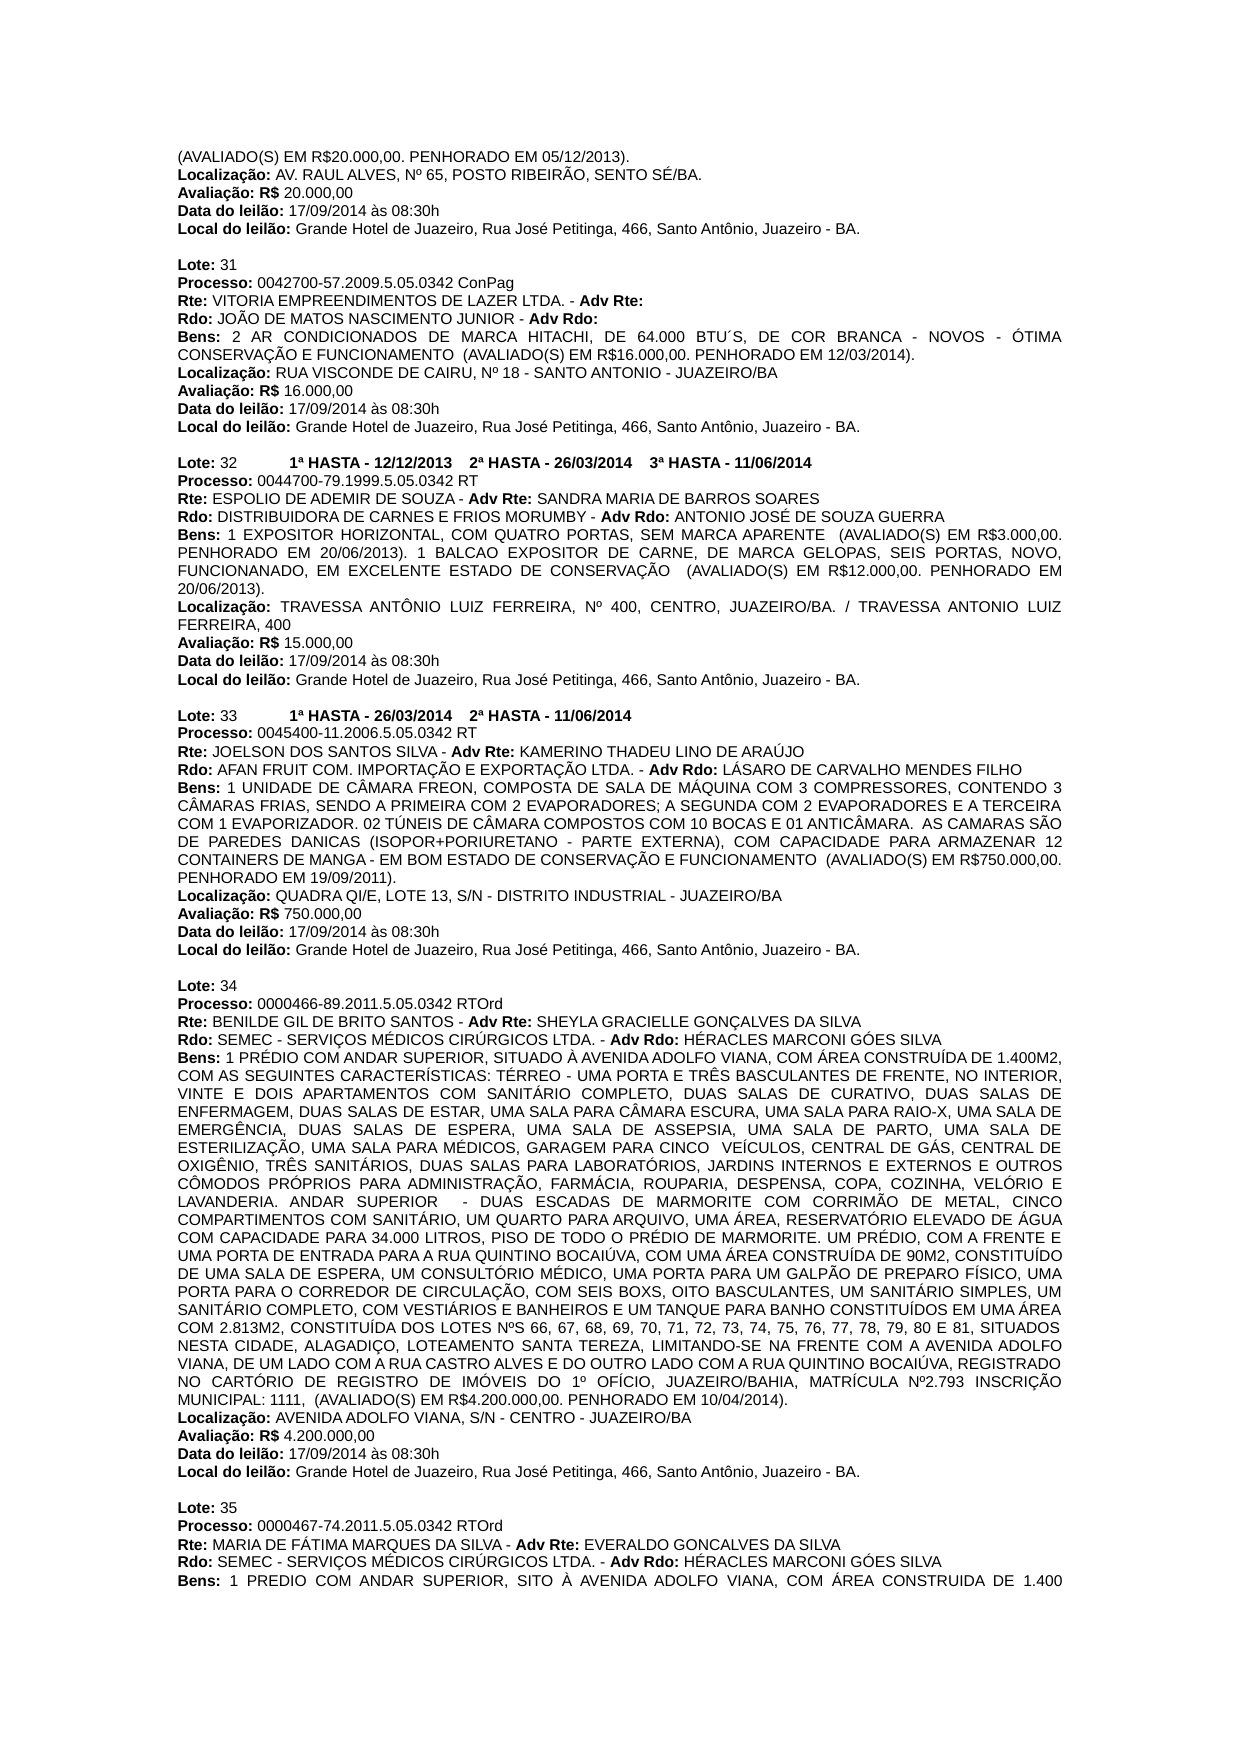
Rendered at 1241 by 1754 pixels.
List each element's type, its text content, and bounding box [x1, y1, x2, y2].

text Localização: AV. RAUL ALVES, Nº 65, POSTO RIBEIRÃO, SENTO SÉ/BA. [177, 166, 1063, 184]
text Processo: 0044700-79.1999.5.05.0342 RT [177, 472, 1063, 490]
text Rte: ESPOLIO DE ADEMIR DE SOUZA - Adv Rte: SANDRA MARIA DE BARROS SOARES [177, 490, 1063, 508]
text Rte: BENILDE GIL DE BRITO SANTOS - Adv Rte: SHEYLA GRACIELLE GONÇALVES DA SILVA [177, 1013, 1063, 1031]
text Avaliação: R$ 15.000,00 [177, 634, 1063, 652]
text Local do leilão: Grande Hotel de Juazeiro, Rua José Petitinga, 466, Santo Antônio, Juazeiro - BA. [177, 220, 1063, 238]
text Bens: 1 UNIDADE DE CÂMARA FREON, COMPOSTA DE SALA DE MÁQUINA COM 3 COMPRESSORES, CONTENDO 3 CÂMARAS FRIAS, SENDO A PRIMEIRA COM 2 EVAPORADORES; A SEGUNDA COM 2 EVAPORADORES E A TERCEIRA COM 1 EVAPORIZADOR. 02 TÚNEIS DE CÂMARA COMPOSTOS COM 10 BOCAS E 01 ANTICÂMARA. AS CAMARAS SÃO DE PAREDES DANICAS (ISOPOR+PORIURETANO - PARTE EXTERNA), COM CAPACIDADE PARA ARMAZENAR 12 CONTAINERS DE MANGA - EM BOM ESTADO DE CONSERVAÇÃO E FUNCIONAMENTO (AVALIADO(S) EM R$750.000,00. PENHORADO EM 19/09/2011). [177, 778, 1063, 886]
text Rte: JOELSON DOS SANTOS SILVA - Adv Rte: KAMERINO THADEU LINO DE ARAÚJO [177, 742, 1063, 760]
text Bens: 1 EXPOSITOR HORIZONTAL, COM QUATRO PORTAS, SEM MARCA APARENTE (AVALIADO(S) EM R$3.000,00. PENHORADO EM 20/06/2013). 1 BALCAO EXPOSITOR DE CARNE, DE MARCA GELOPAS, SEIS PORTAS, NOVO, FUNCIONANADO, EM EXCELENTE ESTADO DE CONSERVAÇÃO (AVALIADO(S) EM R$12.000,00. PENHORADO EM 20/06/2013). [177, 526, 1063, 598]
text Processo: 0042700-57.2009.5.05.0342 ConPag [177, 274, 1063, 292]
text Data do leilão: 17/09/2014 às 08:30h [177, 1445, 1063, 1463]
text (AVALIADO(S) EM R$20.000,00. PENHORADO EM 05/12/2013). [177, 148, 1063, 166]
text Local do leilão: Grande Hotel de Juazeiro, Rua José Petitinga, 466, Santo Antônio, Juazeiro - BA. [177, 941, 1063, 958]
text Lote: 32 1ª HASTA - 12/12/2013 2ª HASTA - 26/03/2014 3ª HASTA - 11/06/2014 [177, 454, 1063, 472]
text Rte: VITORIA EMPREENDIMENTOS DE LAZER LTDA. - Adv Rte: [177, 292, 1063, 310]
text Processo: 0045400-11.2006.5.05.0342 RT [177, 724, 1063, 742]
text Bens: 1 PREDIO COM ANDAR SUPERIOR, SITO À AVENIDA ADOLFO VIANA, COM ÁREA CONSTRUIDA DE 1.400 [177, 1571, 1063, 1589]
text Rdo: SEMEC - SERVIÇOS MÉDICOS CIRÚRGICOS LTDA. - Adv Rdo: HÉRACLES MARCONI GÓES SILVA [177, 1031, 1063, 1049]
text Avaliação: R$ 20.000,00 [177, 184, 1063, 202]
text Local do leilão: Grande Hotel de Juazeiro, Rua José Petitinga, 466, Santo Antônio, Juazeiro - BA. [177, 1463, 1063, 1481]
text Avaliação: R$ 750.000,00 [177, 904, 1063, 922]
text Bens: 2 AR CONDICIONADOS DE MARCA HITACHI, DE 64.000 BTU´S, DE COR BRANCA - NOVOS - ÓTIMA CONSERVAÇÃO E FUNCIONAMENTO (AVALIADO(S) EM R$16.000,00. PENHORADO EM 12/03/2014). [177, 328, 1063, 364]
text Data do leilão: 17/09/2014 às 08:30h [177, 400, 1063, 418]
text Rdo: DISTRIBUIDORA DE CARNES E FRIOS MORUMBY - Adv Rdo: ANTONIO JOSÉ DE SOUZA GUERRA [177, 508, 1063, 526]
text Rte: MARIA DE FÁTIMA MARQUES DA SILVA - Adv Rte: EVERALDO GONCALVES DA SILVA [177, 1535, 1063, 1553]
text Data do leilão: 17/09/2014 às 08:30h [177, 922, 1063, 941]
text Data do leilão: 17/09/2014 às 08:30h [177, 652, 1063, 670]
text Bens: 1 PRÉDIO COM ANDAR SUPERIOR, SITUADO À AVENIDA ADOLFO VIANA, COM ÁREA CONSTRUÍDA DE 1.400M2, COM AS SEGUINTES CARACTERÍSTICAS: TÉRREO - UMA PORTA E TRÊS BASCULANTES DE FRENTE, NO INTERIOR, VINTE E DOIS APARTAMENTOS COM SANITÁRIO COMPLETO, DUAS SALAS DE CURATIVO, DUAS SALAS DE ENFERMAGEM, DUAS SALAS DE ESTAR, UMA SALA PARA CÂMARA ESCURA, UMA SALA PARA RAIO-X, UMA SALA DE EMERGÊNCIA, DUAS SALAS DE ESPERA, UMA SALA DE ASSEPSIA, UMA SALA DE PARTO, UMA SALA DE ESTERILIZAÇÃO, UMA SALA PARA MÉDICOS, GARAGEM PARA CINCO VEÍCULOS, CENTRAL DE GÁS, CENTRAL DE OXIGÊNIO, TRÊS SANITÁRIOS, DUAS SALAS PARA LABORATÓRIOS, JARDINS INTERNOS E EXTERNOS E OUTROS CÔMODOS PRÓPRIOS PARA ADMINISTRAÇÃO, FARMÁCIA, ROUPARIA, DESPENSA, COPA, COZINHA, VELÓRIO E LAVANDERIA. ANDAR SUPERIOR - DUAS ESCADAS DE MARMORITE COM CORRIMÃO DE METAL, CINCO COMPARTIMENTOS COM SANITÁRIO, UM QUARTO PARA ARQUIVO, UMA ÁREA, RESERVATÓRIO ELEVADO DE ÁGUA COM CAPACIDADE PARA 34.000 LITROS, PISO DE TODO O PRÉDIO DE MARMORITE. UM PRÉDIO, COM A FRENTE E UMA PORTA DE ENTRADA PARA A RUA QUINTINO BOCAIÚVA, COM UMA ÁREA CONSTRUÍDA DE 90M2, CONSTITUÍDO DE UMA SALA DE ESPERA, UM CONSULTÓRIO MÉDICO, UMA PORTA PARA UM GALPÃO DE PREPARO FÍSICO, UMA PORTA PARA O CORREDOR DE CIRCULAÇÃO, COM SEIS BOXS, OITO BASCULANTES, UM SANITÁRIO SIMPLES, UM SANITÁRIO COMPLETO, COM VESTIÁRIOS E BANHEIROS E UM TANQUE PARA BANHO CONSTITUÍDOS EM UMA ÁREA COM 2.813M2, CONSTITUÍDA DOS LOTES NºS 66, 67, 68, 69, 70, 71, 72, 73, 74, 75, 76, 77, 78, 79, 80 E 81, SITUADOS NESTA CIDADE, ALAGADIÇO, LOTEAMENTO SANTA TEREZA, LIMITANDO-SE NA FRENTE COM A AVENIDA ADOLFO VIANA, DE UM LADO COM A RUA CASTRO ALVES E DO OUTRO LADO COM A RUA QUINTINO BOCAIÚVA, REGISTRADO NO CARTÓRIO DE REGISTRO DE IMÓVEIS DO 1º OFÍCIO, JUAZEIRO/BAHIA, MATRÍCULA Nº2.793 INSCRIÇÃO MUNICIPAL: 1111, (AVALIADO(S) EM R$4.200.000,00. PENHORADO EM 10/04/2014). [177, 1049, 1063, 1409]
text Avaliação: R$ 16.000,00 [177, 382, 1063, 400]
text Local do leilão: Grande Hotel de Juazeiro, Rua José Petitinga, 466, Santo Antônio, Juazeiro - BA. [177, 418, 1063, 436]
text Local do leilão: Grande Hotel de Juazeiro, Rua José Petitinga, 466, Santo Antônio, Juazeiro - BA. [177, 670, 1063, 688]
text Processo: 0000466-89.2011.5.05.0342 RTOrd [177, 994, 1063, 1013]
text Rdo: SEMEC - SERVIÇOS MÉDICOS CIRÚRGICOS LTDA. - Adv Rdo: HÉRACLES MARCONI GÓES SILVA [177, 1553, 1063, 1571]
text Localização: TRAVESSA ANTÔNIO LUIZ FERREIRA, Nº 400, CENTRO, JUAZEIRO/BA. / TRAVESSA ANTONIO LUIZ FERREIRA, 400 [177, 598, 1063, 634]
text Lote: 34 [177, 977, 1063, 994]
text Lote: 33 1ª HASTA - 26/03/2014 2ª HASTA - 11/06/2014 [177, 706, 1063, 724]
text Lote: 35 [177, 1499, 1063, 1517]
text Localização: QUADRA QI/E, LOTE 13, S/N - DISTRITO INDUSTRIAL - JUAZEIRO/BA [177, 886, 1063, 904]
text Localização: RUA VISCONDE DE CAIRU, Nº 18 - SANTO ANTONIO - JUAZEIRO/BA [177, 364, 1063, 382]
text Processo: 0000467-74.2011.5.05.0342 RTOrd [177, 1517, 1063, 1535]
text Rdo: JOÃO DE MATOS NASCIMENTO JUNIOR - Adv Rdo: [177, 310, 1063, 328]
text Data do leilão: 17/09/2014 às 08:30h [177, 202, 1063, 220]
text Lote: 31 [177, 256, 1063, 274]
text Localização: AVENIDA ADOLFO VIANA, S/N - CENTRO - JUAZEIRO/BA [177, 1409, 1063, 1427]
text Rdo: AFAN FRUIT COM. IMPORTAÇÃO E EXPORTAÇÃO LTDA. - Adv Rdo: LÁSARO DE CARVALHO MENDES FILHO [177, 760, 1063, 778]
text Avaliação: R$ 4.200.000,00 [177, 1427, 1063, 1445]
